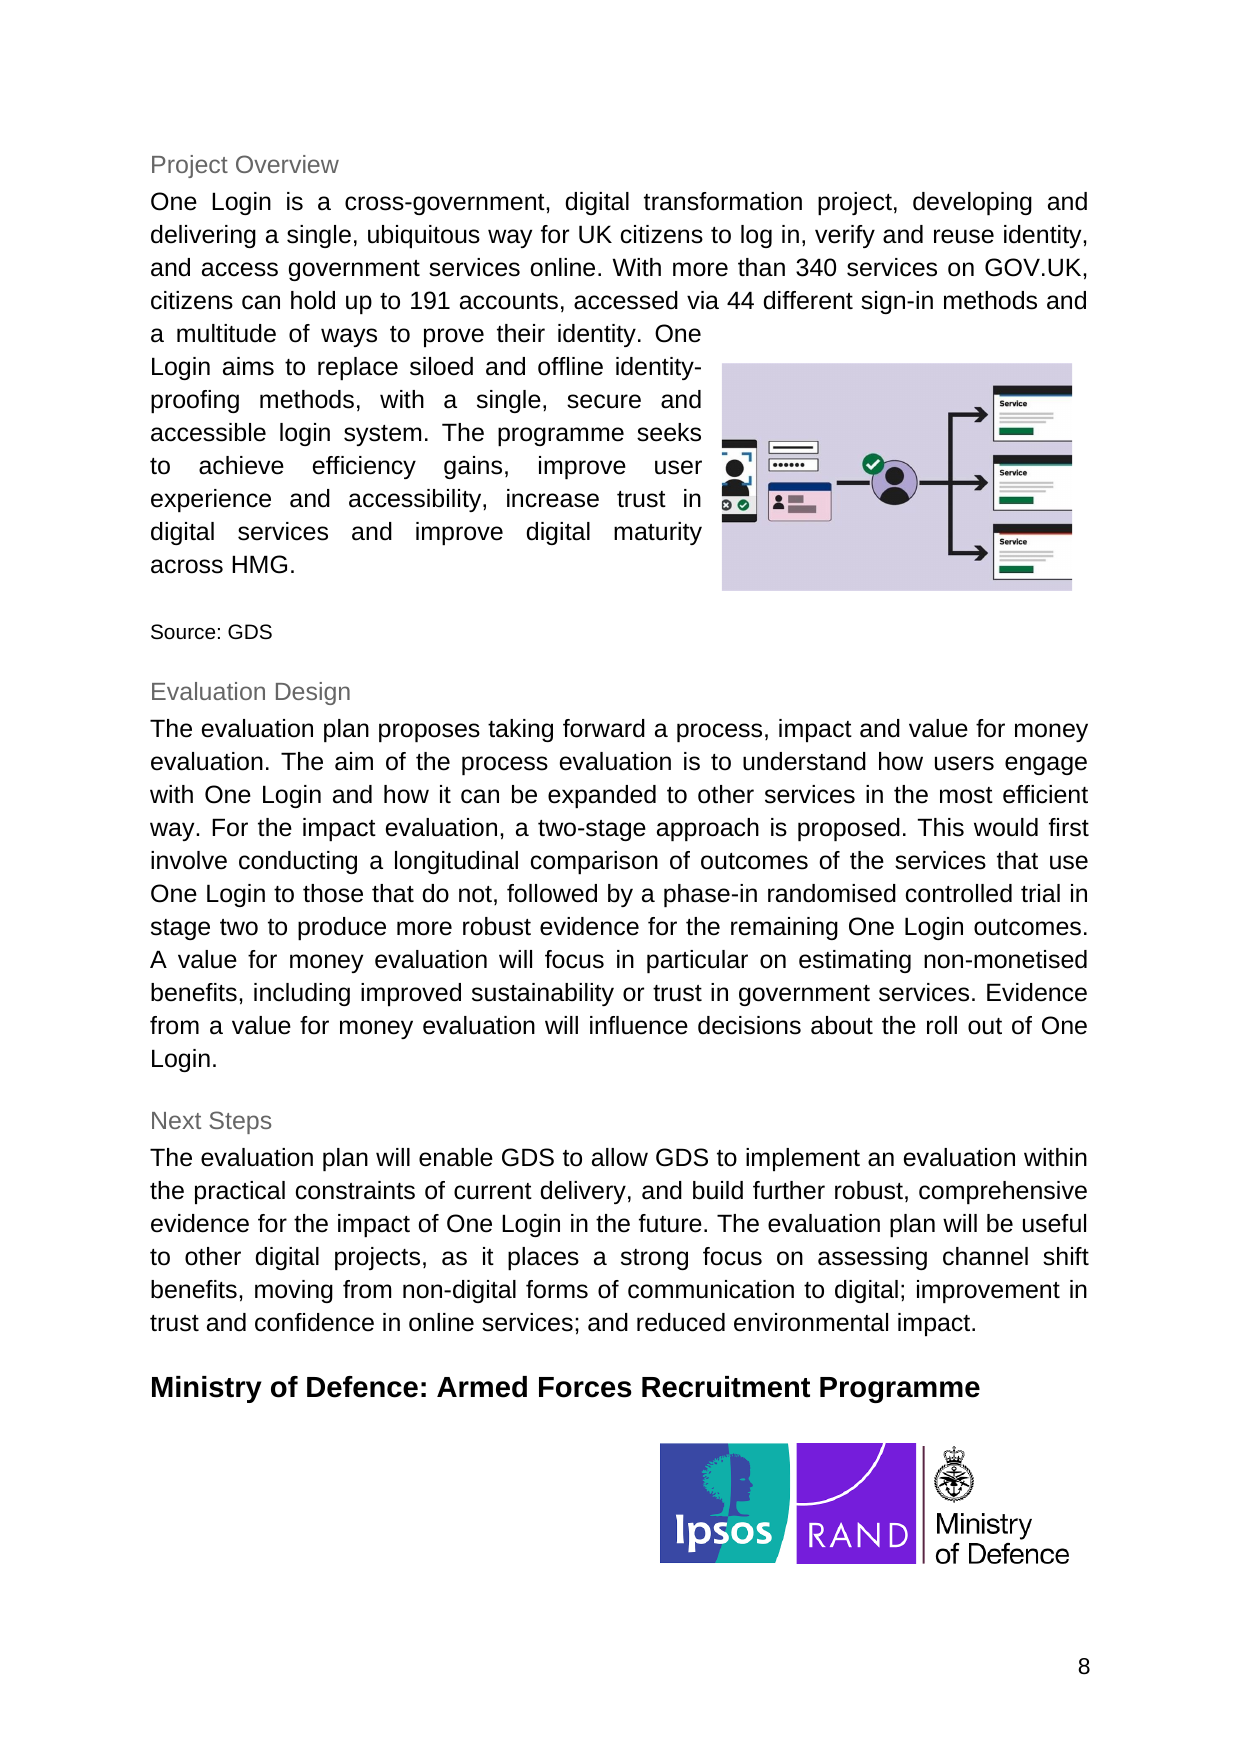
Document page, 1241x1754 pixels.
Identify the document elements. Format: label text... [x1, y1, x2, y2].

picture [659, 1442, 791, 1564]
picture [922, 1446, 1069, 1564]
text The evaluation plan will enable GDS to allow GDS to implement an evaluation within the practical constraints of current delivery, and build further robust, comprehensive evidence for the impact of One Login in the future. The evaluation plan will be useful to other digital projects, as it places a strong focus on assessing channel shift benefits, moving from non-digital forms of communication to digital; improvement in trust and confidence in online services; and reduced environmental impact. [150, 1143, 1090, 1337]
text Source: GDS [150, 583, 1090, 644]
subtitle Project Overview [150, 150, 1090, 179]
text One Login is a cross-government, digital transformation project, developing and delivering a single, ubiquitous way for UK citizens to log in, verify and reuse identity, and access government services online. With more than 340 services on GOV.UK, citizens can hold up to 191 accounts, accessed via 44 different sign-in methods and a multitude of ways to prove their identity. One Login aims to replace siloed and offline identity-proofing methods, with a single, secure and accessible login system. The programme seeks to achieve efficiency gains, improve user experience and accessibility, increase trust in digital services and improve digital maturity across HMG. [150, 187, 1090, 579]
subtitle Next Steps [150, 1106, 1090, 1135]
subtitle Ministry of Defence: Armed Forces Recruitment Programme [150, 1370, 1090, 1404]
subtitle Evaluation Design [150, 677, 1090, 705]
text The evaluation plan proposes taking forward a process, impact and value for money evaluation. The aim of the process evaluation is to understand how users engage with One Login and how it can be expanded to other services in the most efficient way. For the impact evaluation, a two-stage approach is proposed. This would first involve conducting a longitudinal comparison of outcomes of the services that use One Login to those that do not, followed by a phase-in randomised controlled trial in stage two to produce more robust evidence for the remaining One Login outcomes. A value for money evaluation will focus in particular on estimating non-monetised benefits, including improved sustainability or trust in government services. Evidence from a value for money evaluation will influence decisions about the roll out of One Login. [150, 714, 1090, 1073]
picture [721, 363, 1073, 591]
picture [796, 1443, 917, 1564]
